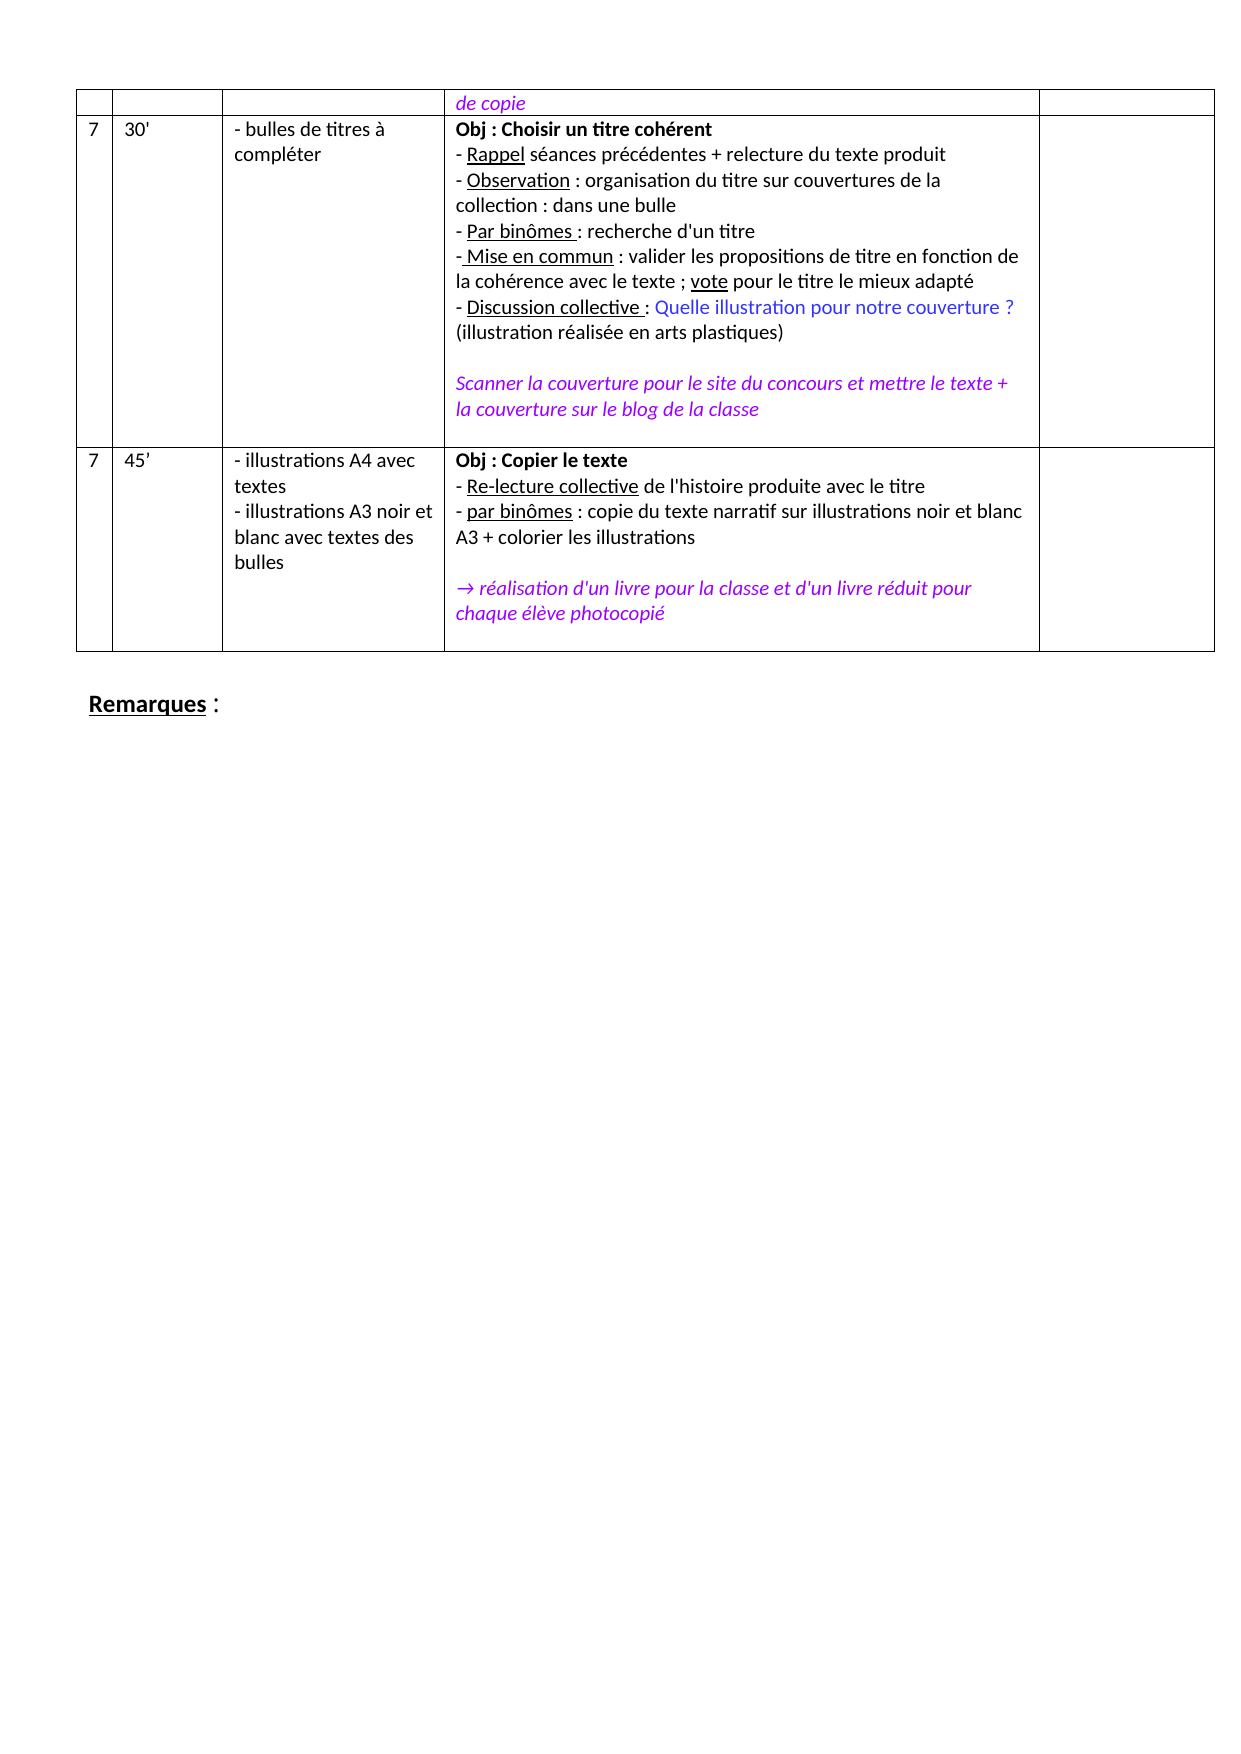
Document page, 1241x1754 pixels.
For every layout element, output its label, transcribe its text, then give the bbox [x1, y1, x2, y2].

table_cell de copie [445, 90, 1039, 115]
table_cell - bulles de titres à compléter [223, 116, 444, 447]
text Remarques : [89, 686, 1152, 720]
table_cell 7 [77, 116, 112, 447]
table_cell [223, 90, 444, 115]
table_cell [1040, 90, 1214, 115]
table_cell [77, 90, 112, 115]
table_cell 7 [77, 448, 112, 651]
table_cell 45’ [113, 448, 222, 651]
table_cell Obj : Choisir un titre cohérent - Rappel séances précédentes + relecture du texte produit - Observation : organisation du titre sur couvertures de la collection : dans une bulle - Par binômes : recherche d'un titre - Mise en commun : valider les propositions de titre en fonction de la cohérence avec le texte ; vote pour le titre le mieux adapté - Discussion collective : Quelle illustration pour notre couverture ? (illustration réalisée en arts plastiques) Scanner la couverture pour le site du concours et mettre le texte + la couverture sur le blog de la classe [445, 116, 1039, 447]
table_cell [1040, 448, 1214, 651]
table_cell [1040, 116, 1214, 447]
table_cell - illustrations A4 avec textes - illustrations A3 noir et blanc avec textes des bulles [223, 448, 444, 651]
table_cell [113, 90, 222, 115]
table_cell Obj : Copier le texte - Re-lecture collective de l'histoire produite avec le titre - par binômes : copie du texte narratif sur illustrations noir et blanc A3 + colorier les illustrations → réalisation d'un livre pour la classe et d'un livre réduit pour chaque élève photocopié [445, 448, 1039, 651]
table_cell 30' [113, 116, 222, 447]
